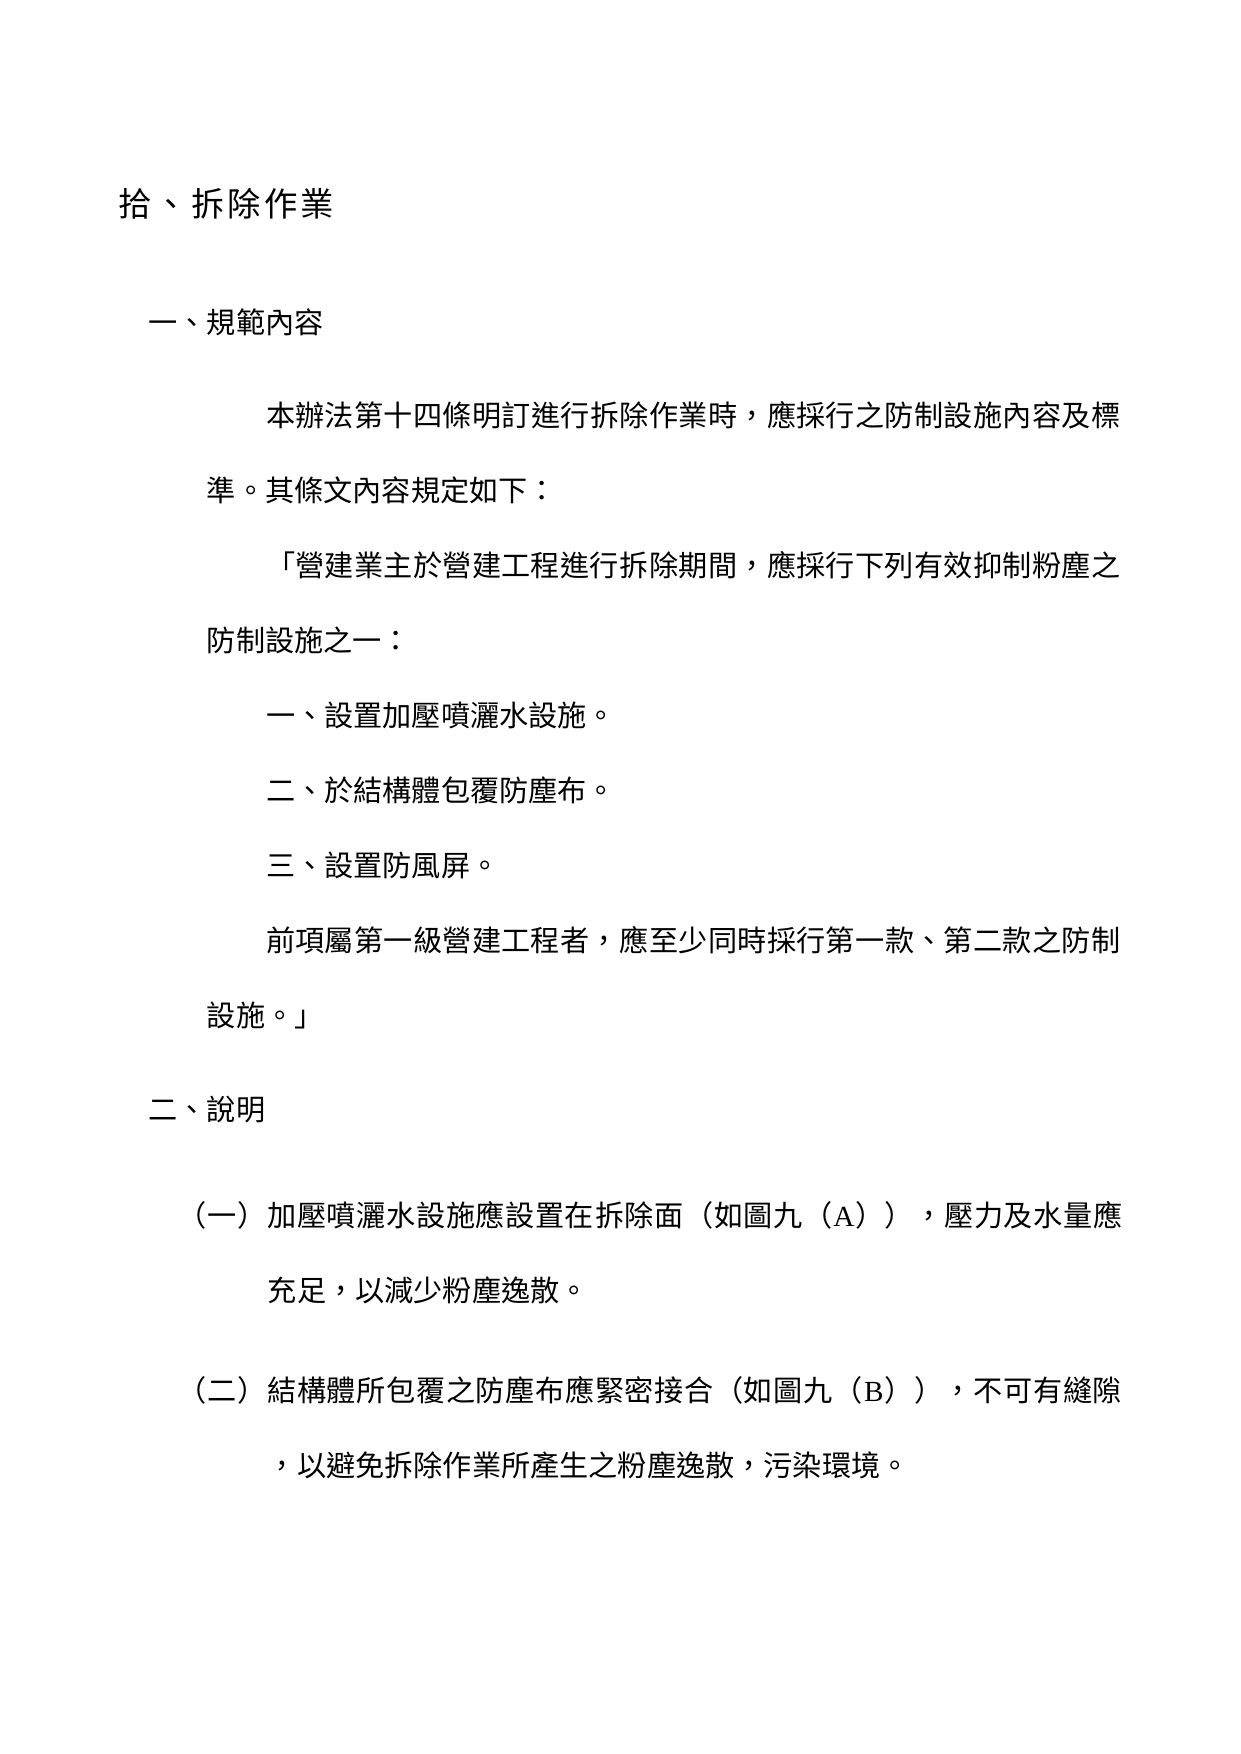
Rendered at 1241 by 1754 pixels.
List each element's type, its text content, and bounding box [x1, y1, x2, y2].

text 前項屬第一級營建工程者，應至少同時採行第一款、第二款之防制設施。」 [207, 902, 1122, 1052]
text 二、於結構體包覆防塵布。 [266, 752, 1122, 827]
text 一、設置加壓噴灑水設施。 [266, 677, 1122, 752]
text 本辦法第十四條明訂進行拆除作業時，應採行之防制設施內容及標準。其條文內容規定如下： [207, 377, 1122, 527]
text （二）結構體所包覆之防塵布應緊密接合（如圖九（B）），不可有縫隙，以避免拆除作業所產生之粉塵逸散，污染環境。 [178, 1352, 1122, 1502]
text （一）加壓噴灑水設施應設置在拆除面（如圖九（A）），壓力及水量應充足，以減少粉塵逸散。 [178, 1177, 1122, 1327]
text 拾、拆除作業 [118, 164, 1122, 239]
text 一、規範內容 [148, 283, 1122, 358]
text 二、說明 [148, 1070, 1122, 1145]
text 「營建業主於營建工程進行拆除期間，應採行下列有效抑制粉塵之防制設施之一： [207, 527, 1122, 677]
text 三、設置防風屏。 [266, 827, 1122, 902]
